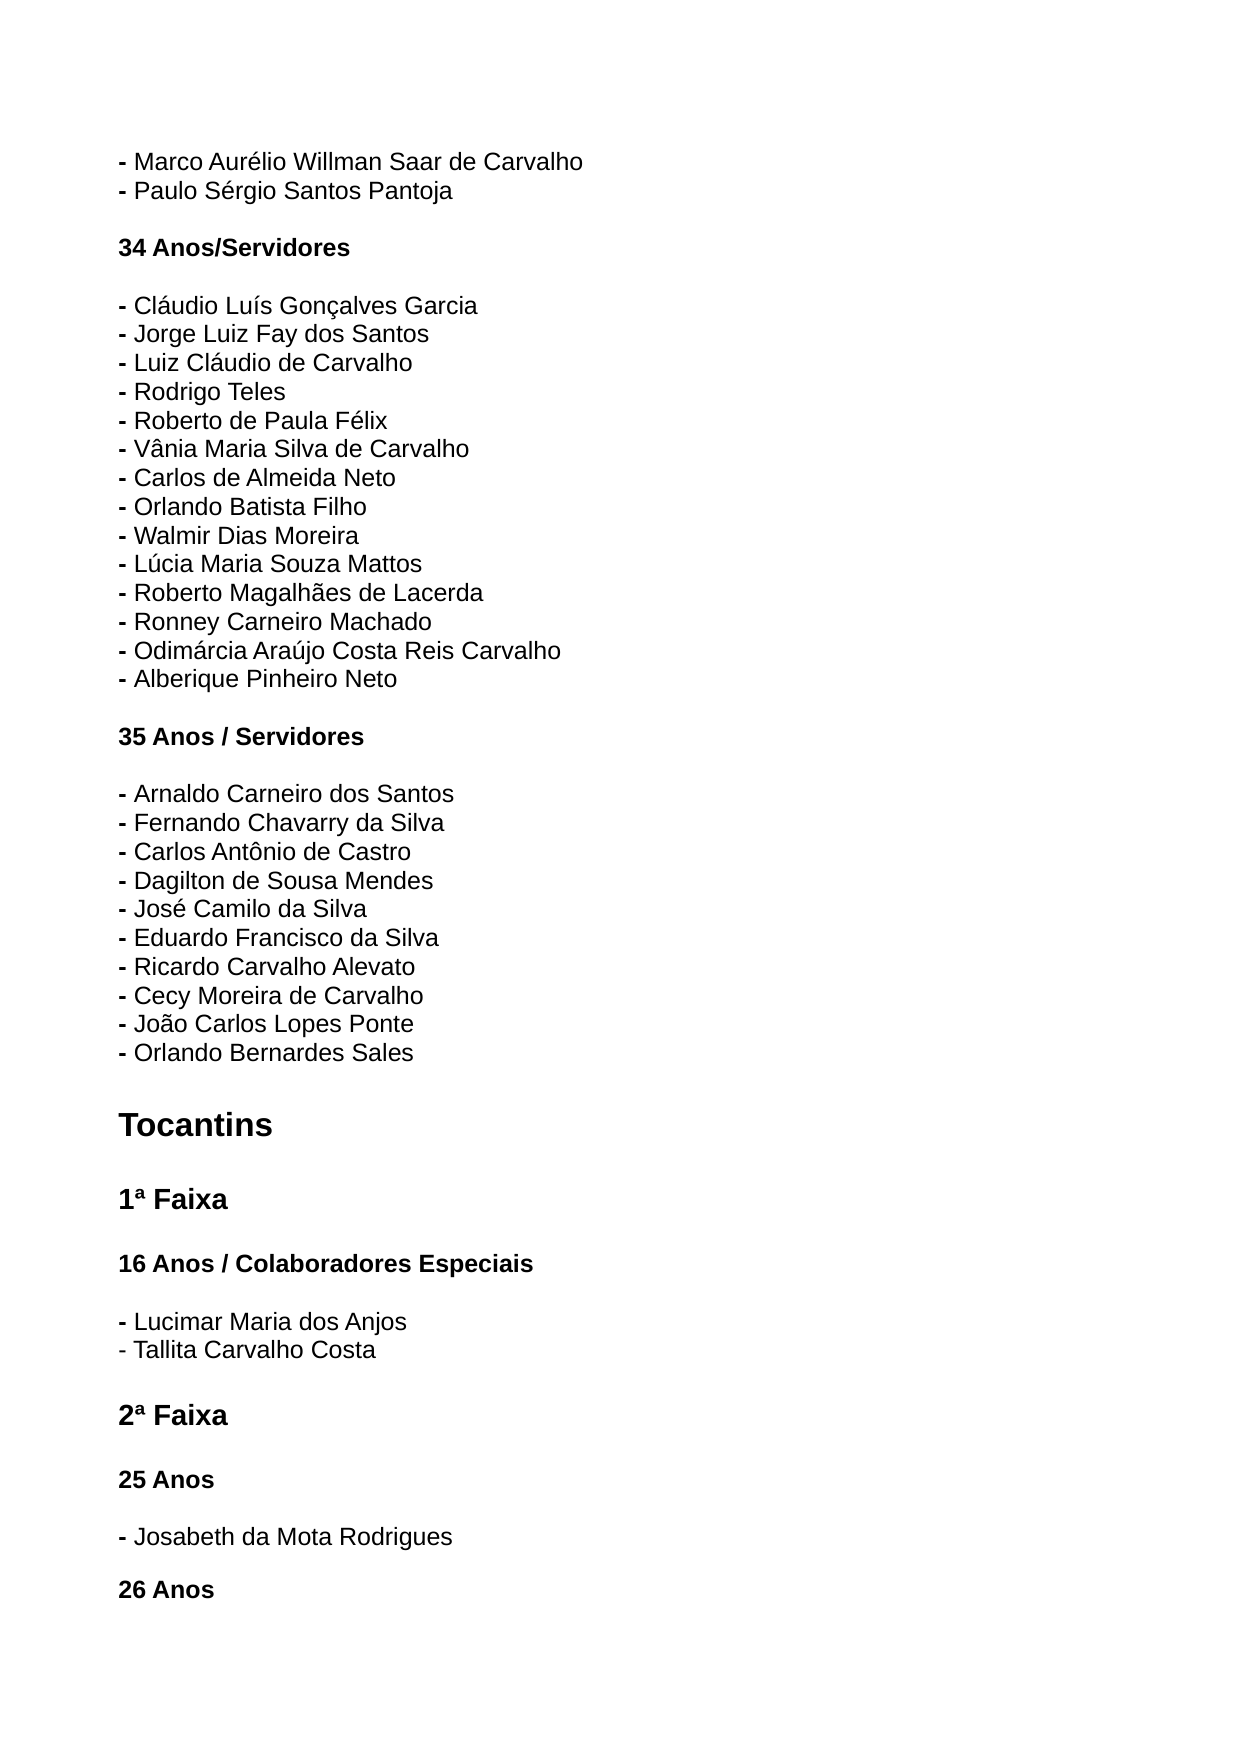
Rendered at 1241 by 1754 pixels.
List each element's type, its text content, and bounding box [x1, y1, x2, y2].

text - Lucimar Maria dos Anjos [118, 1307, 1122, 1336]
text - Dagilton de Sousa Mendes [118, 866, 1122, 894]
text - Tallita Carvalho Costa [118, 1336, 1122, 1364]
text - Lúcia Maria Souza Mattos [118, 549, 1122, 578]
text - Roberto de Paula Félix [118, 406, 1122, 434]
text - João Carlos Lopes Ponte [118, 1009, 1122, 1038]
text 34 Anos/Servidores [118, 233, 1122, 262]
text - Rodrigo Teles [118, 377, 1122, 406]
text - Carlos de Almeida Neto [118, 463, 1122, 492]
text - Alberique Pinheiro Neto [118, 664, 1122, 693]
text - Ricardo Carvalho Alevato [118, 952, 1122, 981]
text - Luiz Cláudio de Carvalho [118, 348, 1122, 377]
text - Odimárcia Araújo Costa Reis Carvalho [118, 636, 1122, 664]
text 26 Anos [118, 1575, 1122, 1604]
text - Roberto Magalhães de Lacerda [118, 578, 1122, 607]
text - Eduardo Francisco da Silva [118, 923, 1122, 952]
text 35 Anos / Servidores [118, 722, 1122, 751]
text - Josabeth da Mota Rodrigues [118, 1522, 1122, 1551]
text - Walmir Dias Moreira [118, 521, 1122, 549]
text 1ª Faixa [118, 1182, 1122, 1216]
text - Arnaldo Carneiro dos Santos [118, 779, 1122, 808]
text 2ª Faixa [118, 1398, 1122, 1431]
text - Cláudio Luís Gonçalves Garcia [118, 291, 1122, 319]
text - Carlos Antônio de Castro [118, 837, 1122, 866]
text - Cecy Moreira de Carvalho [118, 981, 1122, 1009]
text - Fernando Chavarry da Silva [118, 808, 1122, 837]
text Tocantins [118, 1105, 1122, 1144]
text 25 Anos [118, 1465, 1122, 1494]
text - Orlando Bernardes Sales [118, 1038, 1122, 1067]
text - Paulo Sérgio Santos Pantoja [118, 176, 1122, 204]
text - Orlando Batista Filho [118, 492, 1122, 521]
text - Jorge Luiz Fay dos Santos [118, 319, 1122, 348]
text 16 Anos / Colaboradores Especiais [118, 1249, 1122, 1278]
text - José Camilo da Silva [118, 894, 1122, 923]
text - Vânia Maria Silva de Carvalho [118, 434, 1122, 463]
text - Ronney Carneiro Machado [118, 607, 1122, 636]
text - Marco Aurélio Willman Saar de Carvalho [118, 147, 1122, 176]
